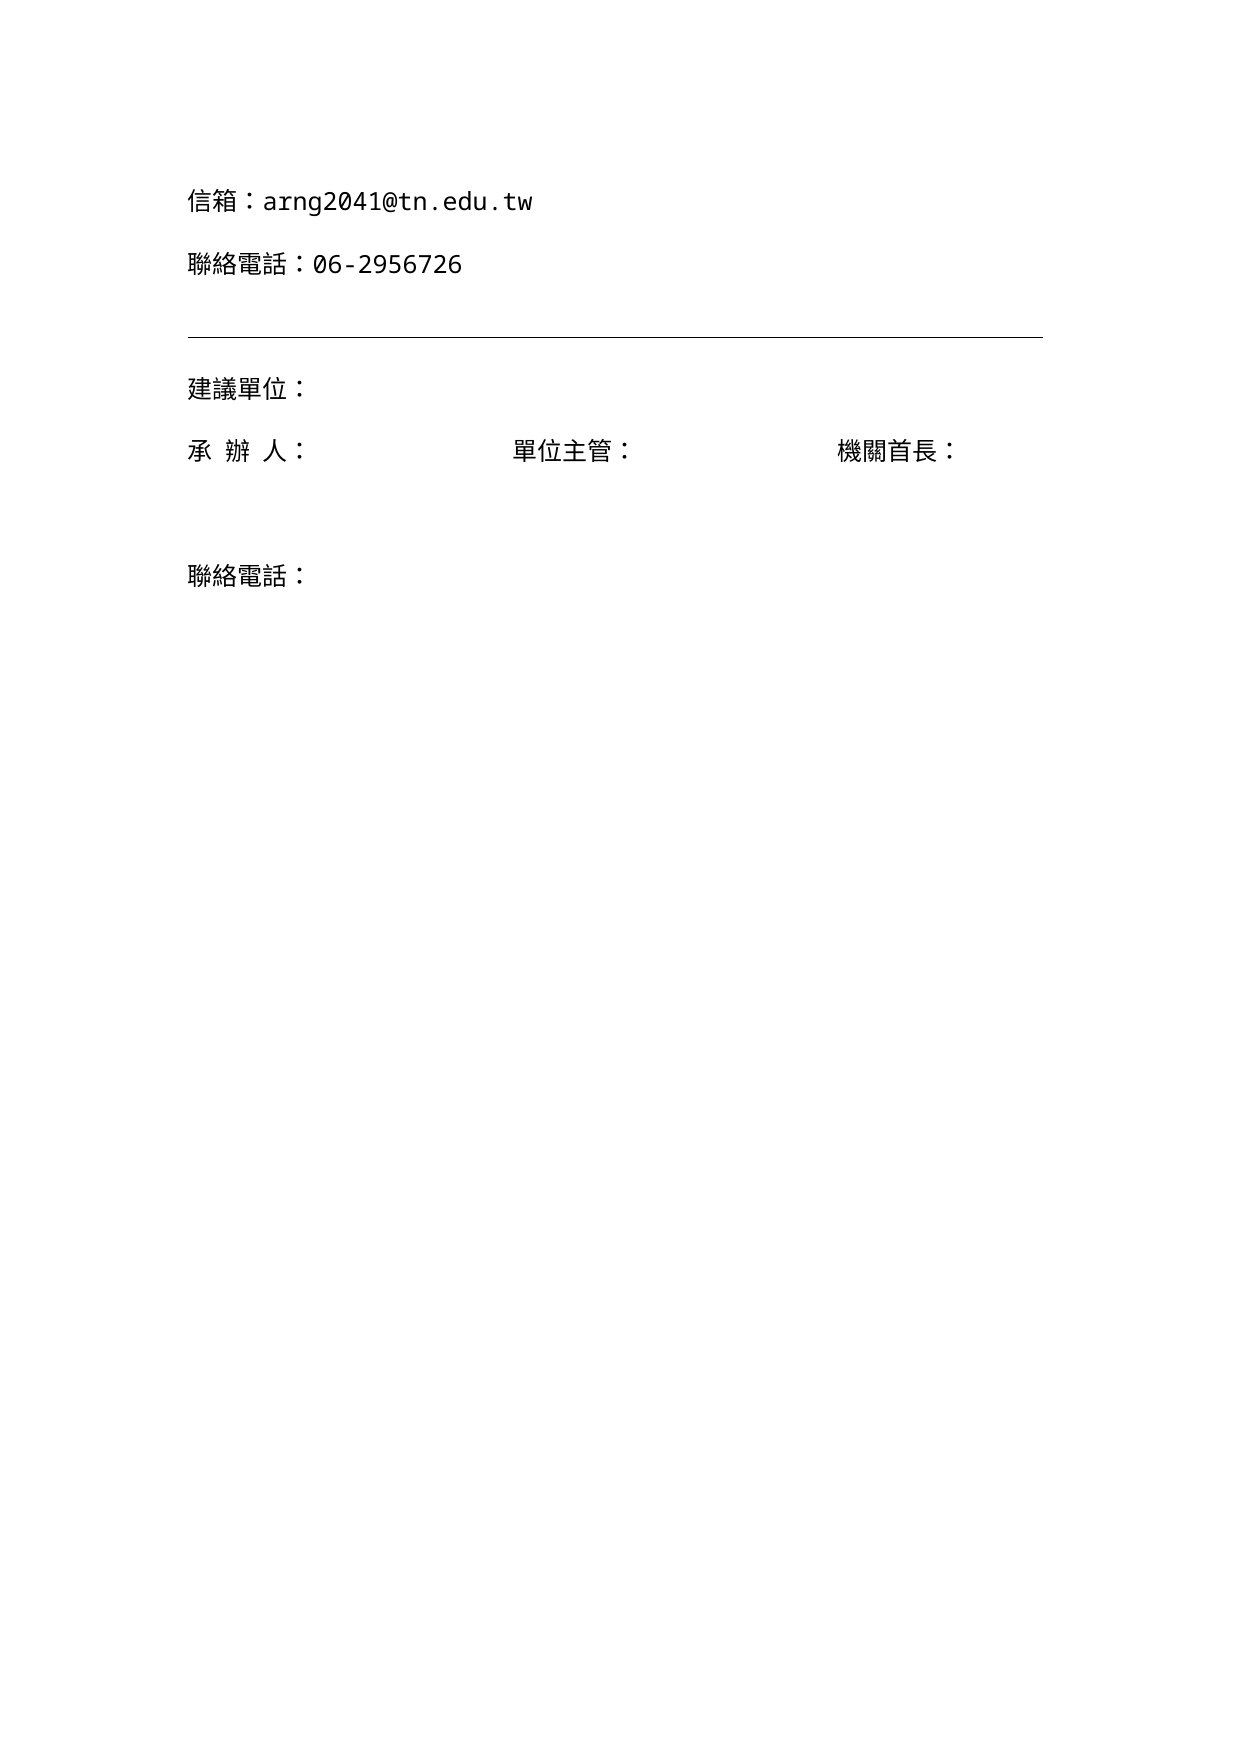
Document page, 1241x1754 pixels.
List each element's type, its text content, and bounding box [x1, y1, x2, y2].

text 信箱：arng2041@tn.edu.tw [187, 158, 1053, 221]
text 聯絡電話： [187, 533, 1053, 596]
text 建議單位： [187, 346, 1053, 408]
text 承 辦 人： 單位主管： 機關首長： [187, 408, 1053, 471]
text 聯絡電話：06-2956726 [187, 221, 1053, 283]
